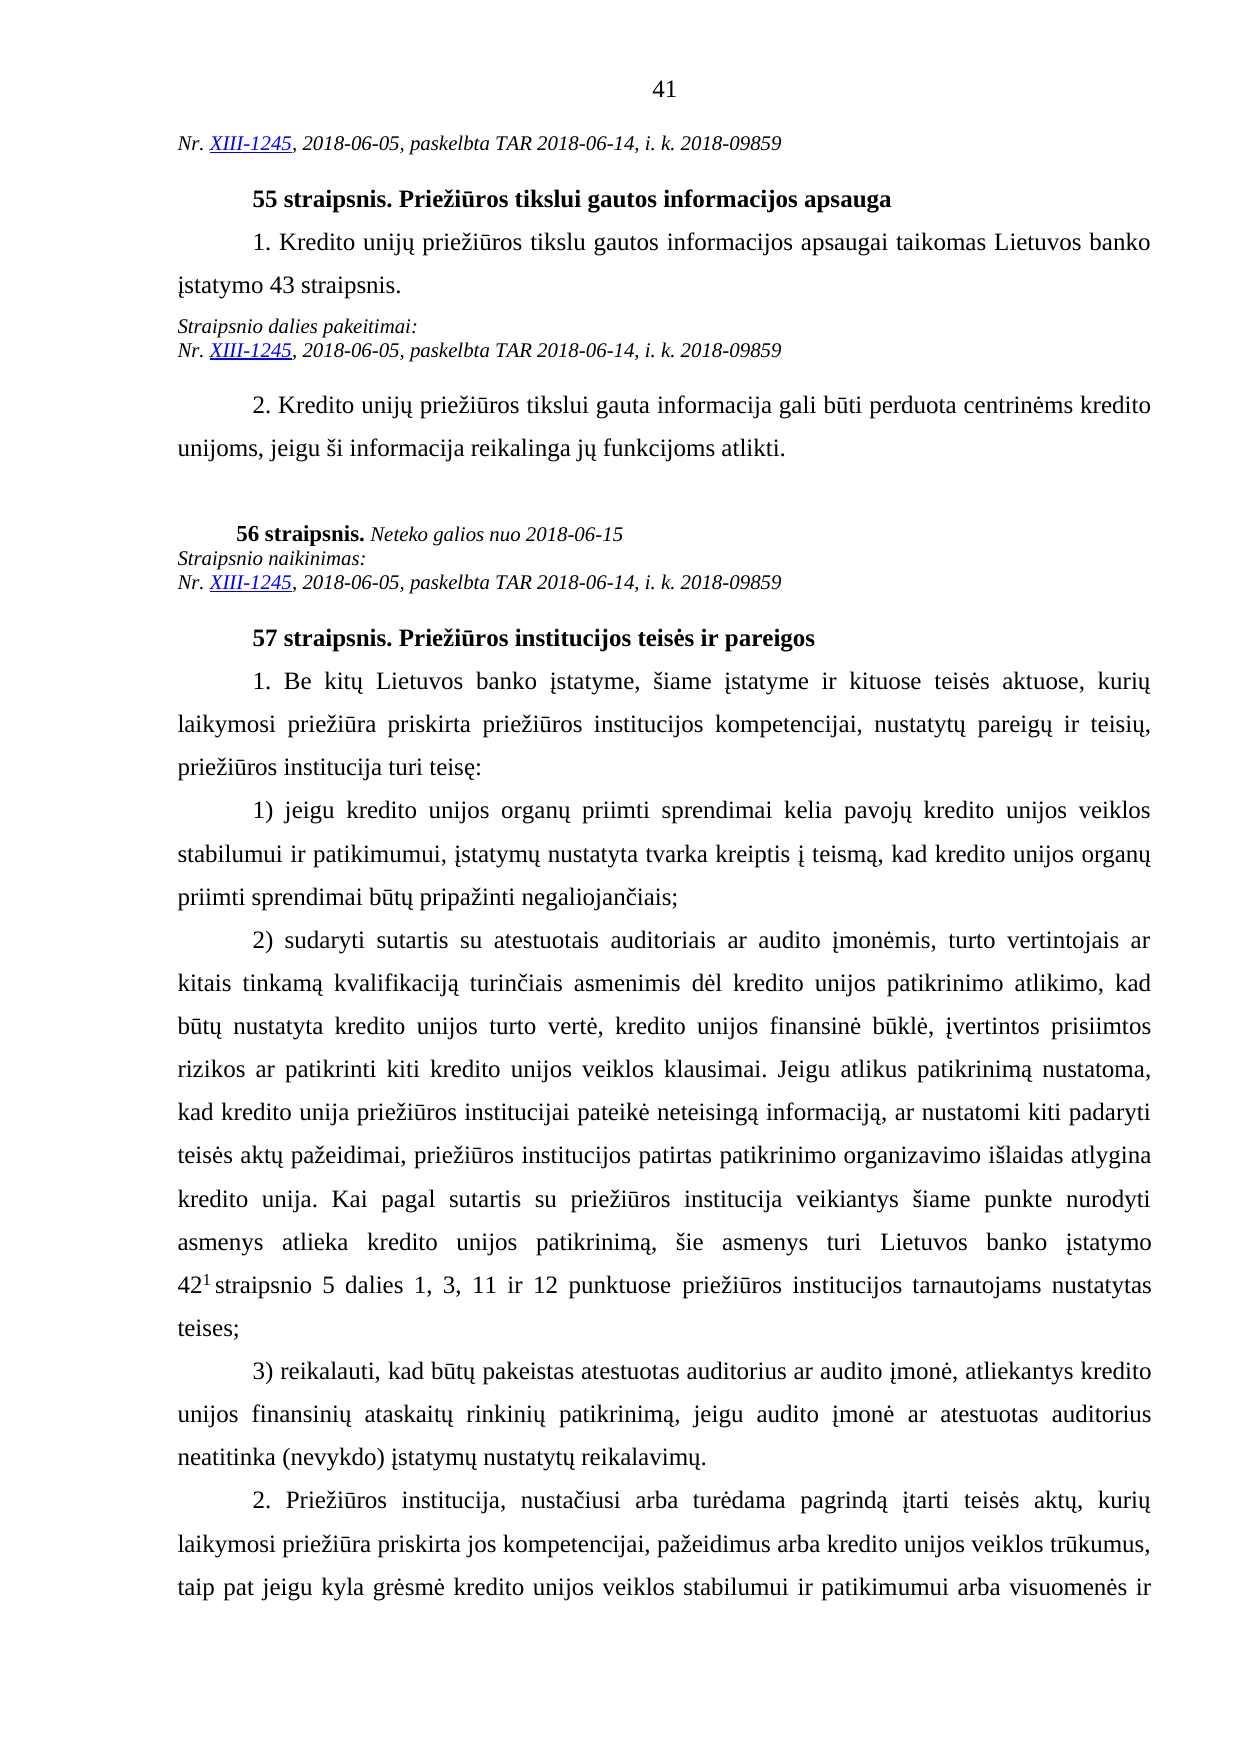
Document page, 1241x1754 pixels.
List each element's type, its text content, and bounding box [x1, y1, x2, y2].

text 56 straipsnis. Neteko galios nuo 2018-06-15 [177, 520, 1152, 546]
text 1) jeigu kredito unijos organų priimti sprendimai kelia pavojų kredito unijos veiklos stabilumui ir patikimumui, įstatymų nustatyta tvarka kreiptis į teismą, kad kredito unijos organų priimti sprendimai būtų pripažinti negaliojančiais; [177, 796, 1152, 911]
text 57 straipsnis. Priežiūros institucijos teisės ir pareigos [177, 623, 1152, 652]
text 1. Be kitų Lietuvos banko įstatyme, šiame įstatyme ir kituose teisės aktuose, kurių laikymosi priežiūra priskirta priežiūros institucijos kompetencijai, nustatytų pareigų ir teisių, priežiūros institucija turi teisę: [177, 666, 1152, 781]
text 55 straipsnis. Priežiūros tikslui gautos informacijos apsauga [177, 184, 1152, 213]
text 3) reikalauti, kad būtų pakeistas atestuotas auditorius ar audito įmonė, atliekantys kredito unijos finansinių ataskaitų rinkinių patikrinimą, jeigu audito įmonė ar atestuotas auditorius neatitinka (nevykdo) įstatymų nustatytų reikalavimų. [177, 1356, 1152, 1471]
text Nr. XIII-1245, 2018-06-05, paskelbta TAR 2018-06-14, i. k. 2018-09859 [177, 131, 1152, 155]
text 1. Kredito unijų priežiūros tikslu gautos informacijos apsaugai taikomas Lietuvos banko įstatymo 43 straipsnis. [177, 227, 1152, 299]
text Nr. XIII-1245, 2018-06-05, paskelbta TAR 2018-06-14, i. k. 2018-09859 [177, 570, 1152, 594]
text Nr. XIII-1245, 2018-06-05, paskelbta TAR 2018-06-14, i. k. 2018-09859 [177, 338, 1152, 362]
text 2. Kredito unijų priežiūros tikslui gauta informacija gali būti perduota centrinėms kredito unijoms, jeigu ši informacija reikalinga jų funkcijoms atlikti. [177, 390, 1152, 462]
text 2. Priežiūros institucija, nustačiusi arba turėdama pagrindą įtarti teisės aktų, kurių laikymosi priežiūra priskirta jos kompetencijai, pažeidimus arba kredito unijos veiklos trūkumus, taip pat jeigu kyla grėsmė kredito unijos veiklos stabilumui ir patikimumui arba visuomenės ir [177, 1486, 1152, 1601]
text Straipsnio naikinimas: [177, 546, 1152, 570]
text Straipsnio dalies pakeitimai: [177, 313, 1152, 338]
text 2) sudaryti sutartis su atestuotais auditoriais ar audito įmonėmis, turto vertintojais ar kitais tinkamą kvalifikaciją turinčiais asmenimis dėl kredito unijos patikrinimo atlikimo, kad būtų nustatyta kredito unijos turto vertė, kredito unijos finansinė būklė, įvertintos prisiimtos rizikos ar patikrinti kiti kredito unijos veiklos klausimai. Jeigu atlikus patikrinimą nustatoma, kad kredito unija priežiūros institucijai pateikė neteisingą informaciją, ar nustatomi kiti padaryti teisės aktų pažeidimai, priežiūros institucijos patirtas patikrinimo organizavimo išlaidas atlygina kredito unija. Kai pagal sutartis su priežiūros institucija veikiantys šiame punkte nurodyti asmenys atlieka kredito unijos patikrinimą, šie asmenys turi Lietuvos banko įstatymo 421 straipsnio 5 dalies 1, 3, 11 ir 12 punktuose priežiūros institucijos tarnautojams nustatytas teises; [177, 925, 1152, 1342]
